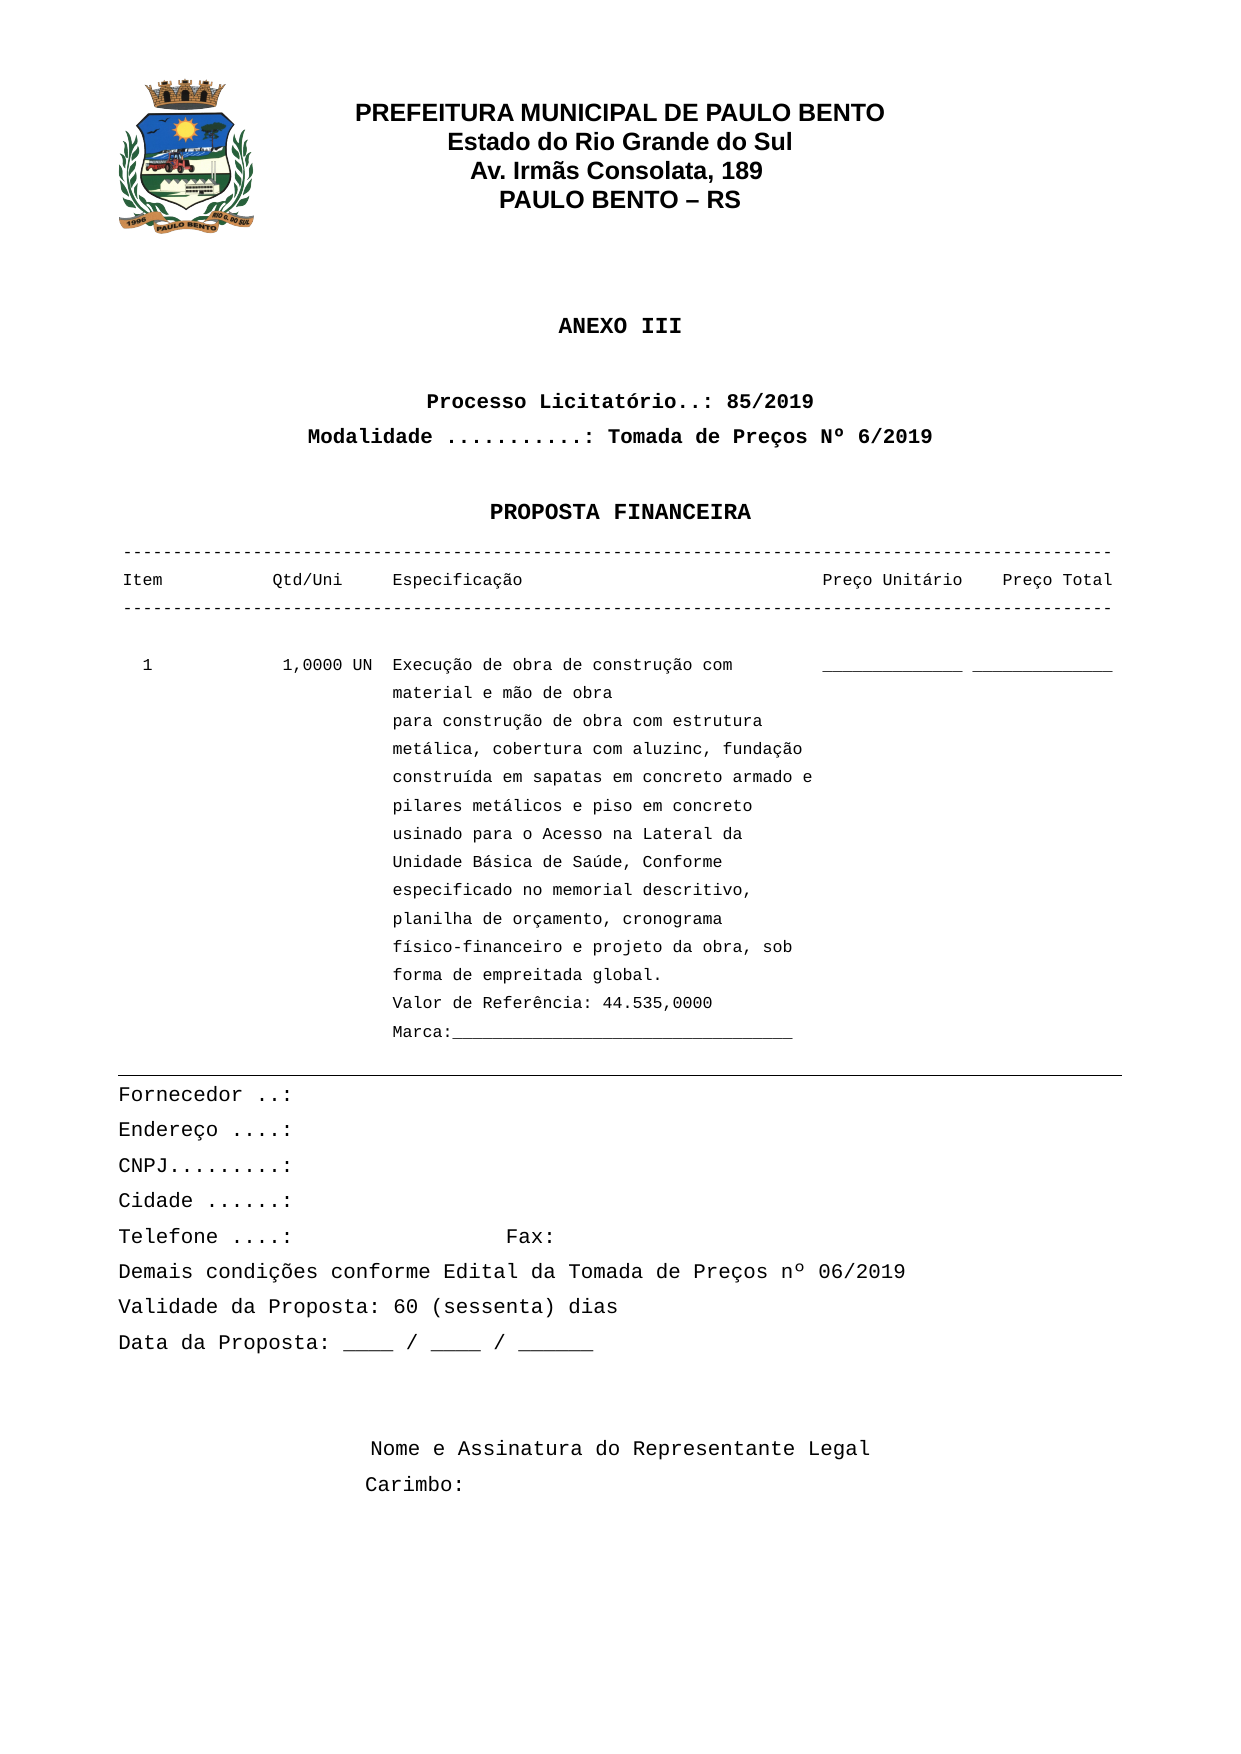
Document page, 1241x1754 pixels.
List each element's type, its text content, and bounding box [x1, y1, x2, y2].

text Cidade ......: [118, 1190, 1122, 1214]
text Validade da Proposta: 60 (sessenta) dias [118, 1297, 1122, 1320]
text Processo Licitatório..: 85/2019 [118, 391, 1122, 415]
text Demais condições conforme Edital da Tomada de Preços nº 06/2019 [118, 1261, 1122, 1285]
picture [118, 78, 254, 234]
text --------------------------------------------------------------------------------------------------- Item Qtd/Uni Especificação Preço Unitário Preço Total --------------------------------------------------------------------------------------------------- 1 1,0000 UN Execução de obra de construção com ______________ ______________ material e mão de obra para construção de obra com estrutura metálica, cobertura com aluzinc, fundação construída em sapatas em concreto armado e pilares metálicos e piso em concreto usinado para o Acesso na Lateral da Unidade Básica de Saúde, Conforme especificado no memorial descritivo, planilha de orçamento, cronograma físico-financeiro e projeto da obra, sob forma de empreitada global. Valor de Referência: 44.535,0000 Marca:__________________________________ [118, 539, 1122, 1075]
text PROPOSTA FINANCEIRA [118, 500, 1122, 526]
text Fornecedor ..: [118, 1084, 1122, 1108]
text Endereço ....: [118, 1119, 1122, 1143]
text ANEXO III [118, 314, 1122, 340]
text Modalidade ...........: Tomada de Preços Nº 6/2019 [118, 427, 1122, 450]
text Carimbo: [118, 1474, 1122, 1497]
text CNPJ.........: [118, 1155, 1122, 1178]
text Data da Proposta: ____ / ____ / ______ [118, 1332, 1122, 1356]
text Nome e Assinatura do Representante Legal [118, 1438, 1122, 1462]
text Telefone ....: Fax: [118, 1226, 1122, 1249]
